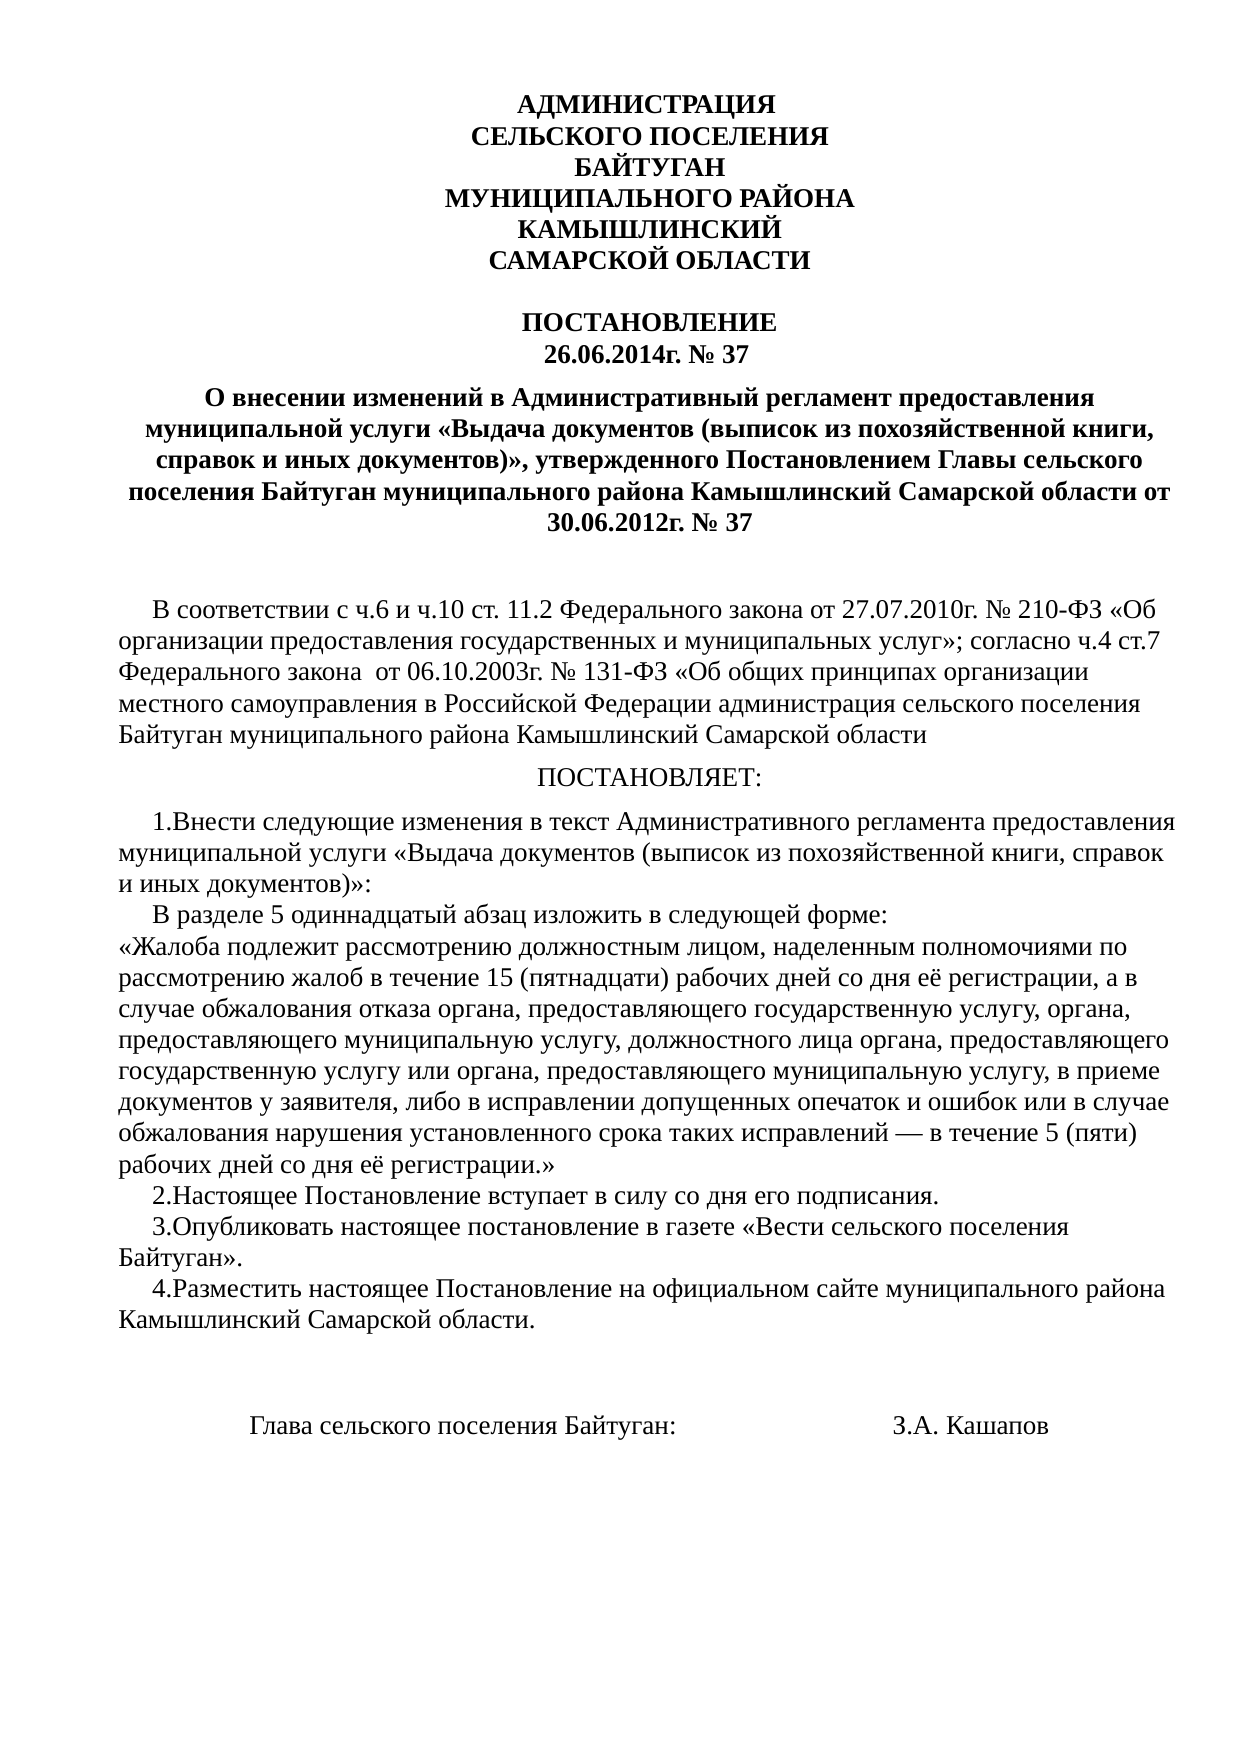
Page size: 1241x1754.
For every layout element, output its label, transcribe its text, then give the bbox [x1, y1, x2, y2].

text О внесении изменений в Административный регламент предоставления муниципальной услуги «Выдача документов (выписок из похозяйственной книги, справок и иных документов)», утвержденного Постановлением Главы сельского поселения Байтуган муниципального района Камышлинский Самарской области от 30.06.2012г. № 37 [118, 381, 1181, 537]
text «Жалоба подлежит рассмотрению должностным лицом, наделенным полномочиями по рассмотрению жалоб в течение 15 (пятнадцати) рабочих дней со дня её регистрации, а в случае обжалования отказа органа, предоставляющего государственную услугу, органа, предоставляющего муниципальную услугу, должностного лица органа, предоставляющего государственную услугу или органа, предоставляющего муниципальную услугу, в приеме документов у заявителя, либо в исправлении допущенных опечаток и ошибок или в случае обжалования нарушения установленного срока таких исправлений — в течение 5 (пяти) рабочих дней со дня её регистрации.» [118, 930, 1181, 1179]
text СЕЛЬСКОГО ПОСЕЛЕНИЯ [118, 120, 1181, 151]
text ПОСТАНОВЛЕНИЕ [118, 307, 1181, 338]
text 2.Настоящее Постановление вступает в силу со дня его подписания. [118, 1179, 1181, 1210]
text В разделе 5 одиннадцатый абзац изложить в следующей форме: [118, 898, 1181, 930]
text БАЙТУГАН [118, 151, 1181, 182]
text 1.Внести следующие изменения в текст Административного регламента предоставления муниципальной услуги «Выдача документов (выписок из похозяйственной книги, справок и иных документов)»: [118, 805, 1181, 898]
text САМАРСКОЙ ОБЛАСТИ [118, 244, 1181, 275]
text АДМИНИСТРАЦИЯ [118, 88, 1181, 120]
text Глава сельского поселения Байтуган: З.А. Кашапов [118, 1409, 1181, 1441]
subtitle 26.06.2014г. № 37 [118, 338, 1181, 369]
text 3.Опубликовать настоящее постановление в газете «Вести сельского поселения Байтуган». [118, 1210, 1181, 1272]
text КАМЫШЛИНСКИЙ [118, 213, 1181, 244]
text 4.Разместить настоящее Постановление на официальном сайте муниципального района Камышлинский Самарской области. [118, 1272, 1181, 1334]
text В соответствии с ч.6 и ч.10 ст. 11.2 Федерального закона от 27.07.2010г. № 210-ФЗ «Об организации предоставления государственных и муниципальных услуг»; согласно ч.4 ст.7 Федерального закона от 06.10.2003г. № 131-ФЗ «Об общих принципах организации местного самоуправления в Российской Федерации администрация сельского поселения Байтуган муниципального района Камышлинский Самарской области [118, 593, 1181, 749]
text ПОСТАНОВЛЯЕТ: [118, 761, 1181, 793]
text МУНИЦИПАЛЬНОГО РАЙОНА [118, 182, 1181, 213]
